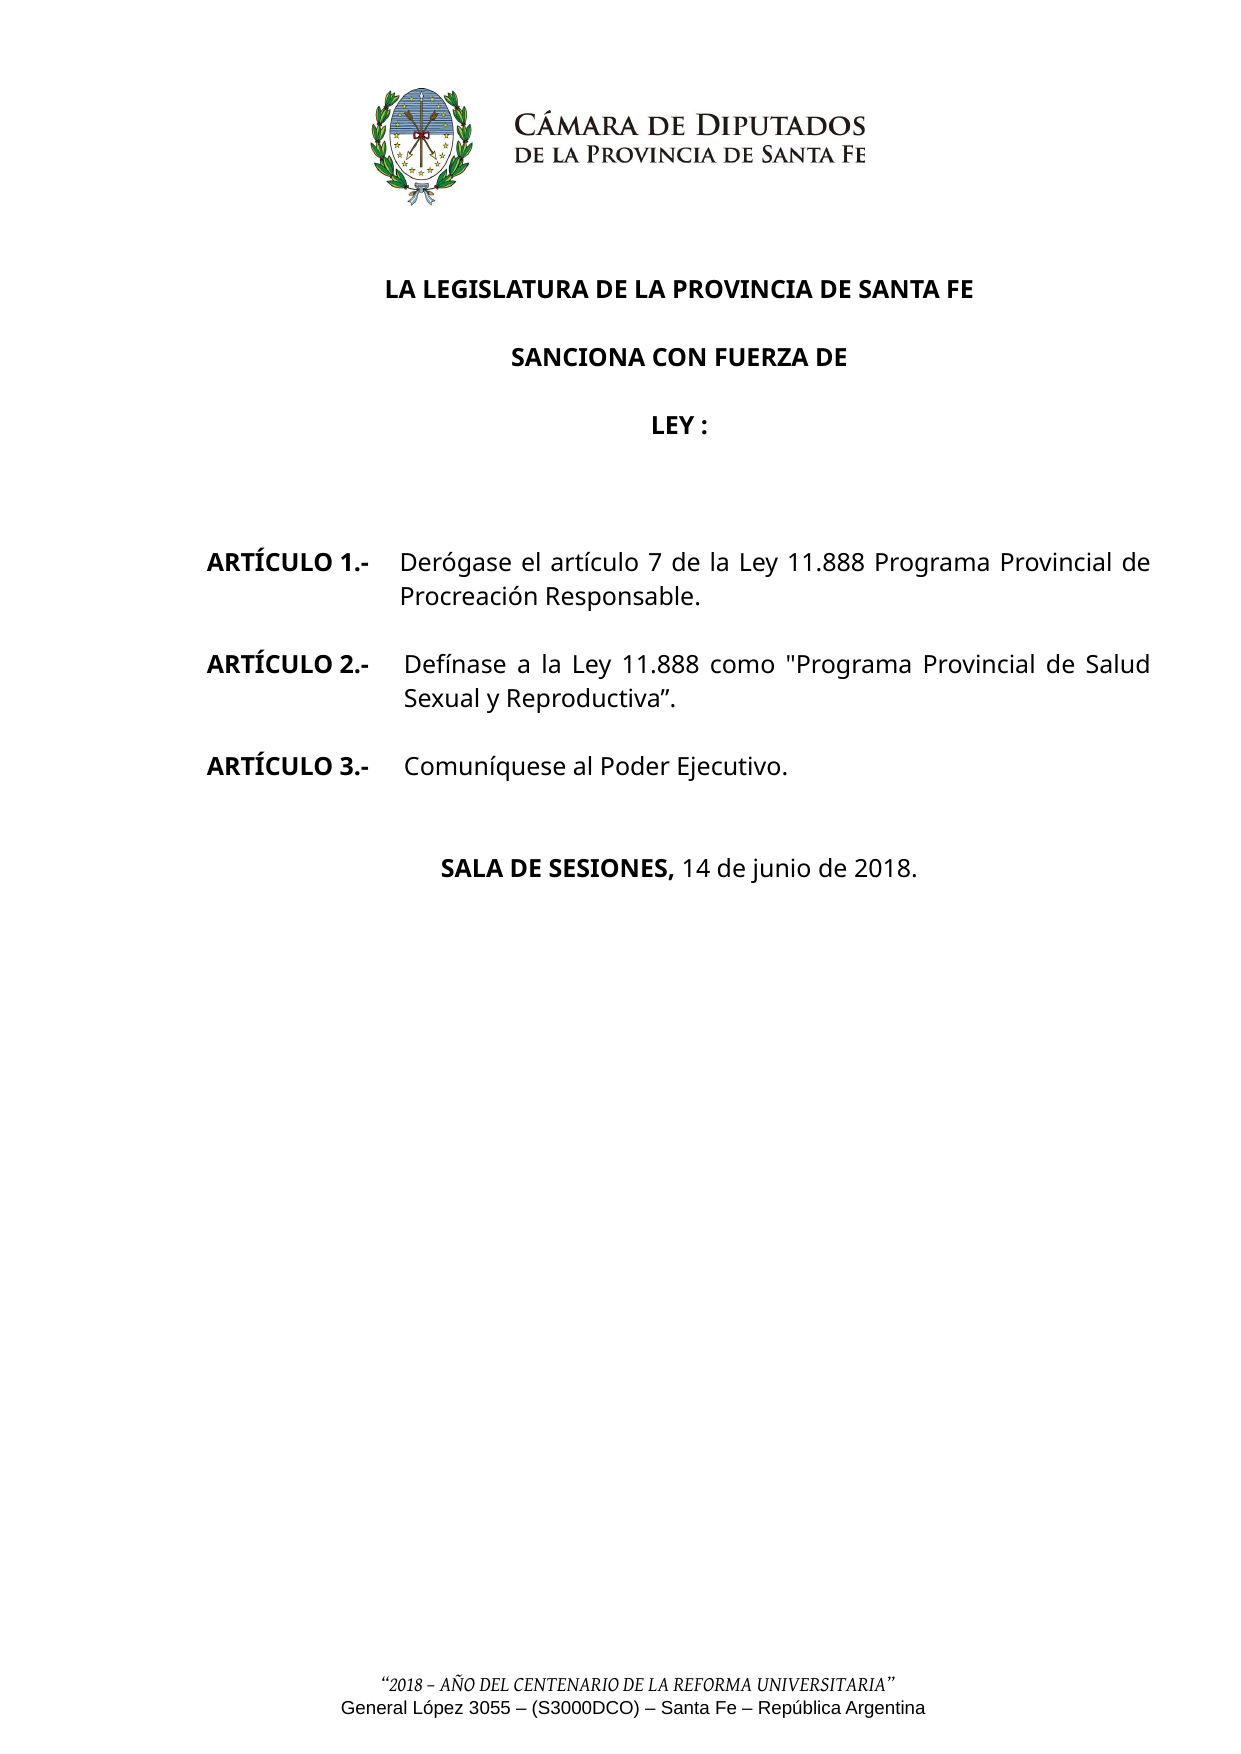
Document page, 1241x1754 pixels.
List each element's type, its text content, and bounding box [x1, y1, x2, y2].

table_header ARTÍCULO 3.- [207, 749, 404, 799]
text Comuníquese al Poder Ejecutivo. [207, 748, 1152, 783]
table_header ARTÍCULO 2.- [207, 646, 404, 697]
picture [370, 88, 866, 210]
text Derógase el artículo 7 de la Ley 11.888 Programa Provincial de Procreación Responsable. [207, 544, 1152, 612]
table_header ARTÍCULO 1.- [207, 544, 399, 594]
text SALA DE SESIONES, 14 de junio de 2018. [207, 851, 1152, 885]
text Defínase a la Ley 11.888 como "Programa Provincial de Salud Sexual y Reproductiva”. [207, 646, 1152, 714]
text LEY : [207, 408, 1152, 442]
text LA LEGISLATURA DE LA PROVINCIA DE SANTA FE [207, 272, 1152, 306]
text SANCIONA CON FUERZA DE [207, 340, 1152, 374]
